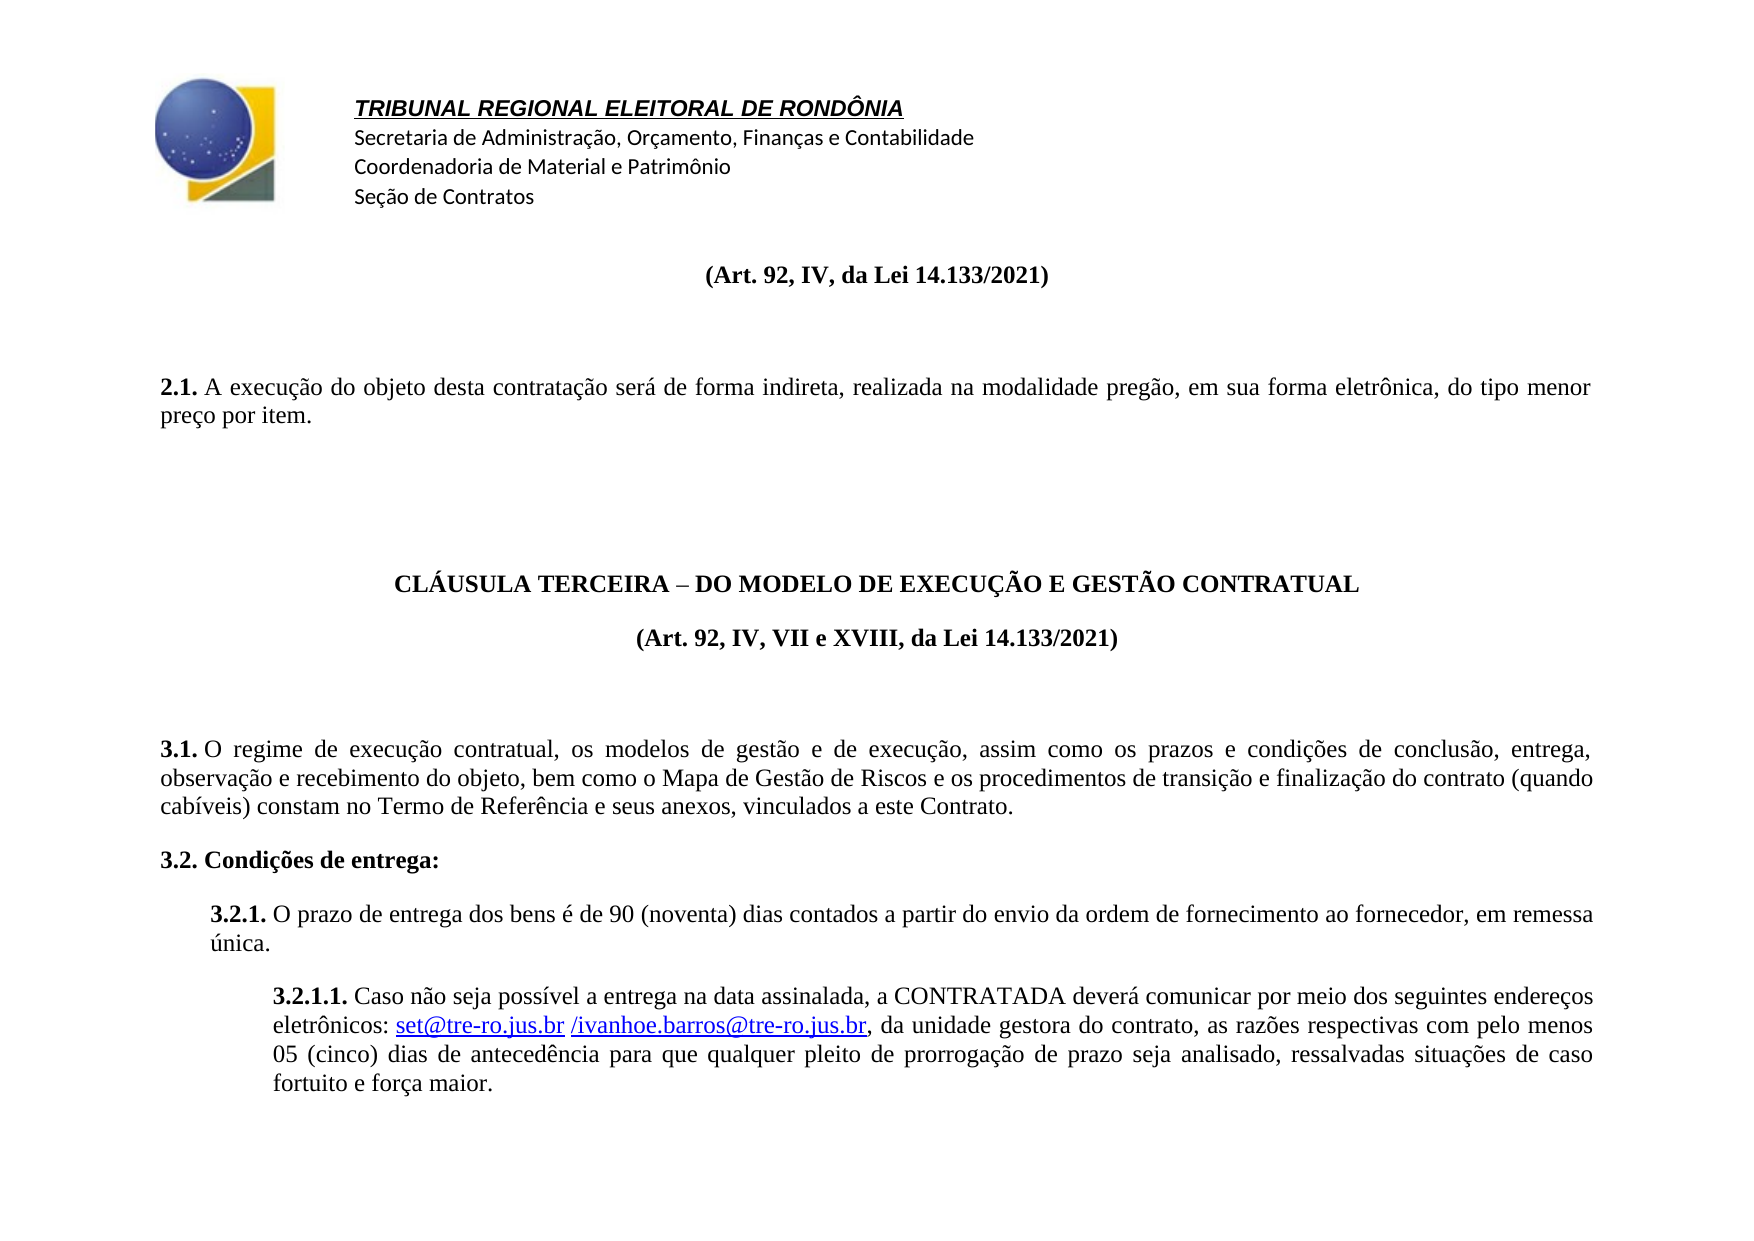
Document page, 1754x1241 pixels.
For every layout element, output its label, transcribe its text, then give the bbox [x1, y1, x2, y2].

text (Art. 92, IV, VII e XVIII, da Lei 14.133/2021) [160, 623, 1594, 652]
text 3.2. Condições de entrega: [160, 845, 1594, 874]
text 2.1. A execução do objeto desta contratação será de forma indireta, realizada na modalidade pregão, em sua forma eletrônica, do tipo menor preço por item. [160, 372, 1594, 429]
text 3.2.1. O prazo de entrega dos bens é de 90 (noventa) dias contados a partir do envio da ordem de fornecimento ao fornecedor, em remessa única. [210, 899, 1594, 956]
text 3.1. O regime de execução contratual, os modelos de gestão e de execução, assim como os prazos e condições de conclusão, entrega, observação e recebimento do objeto, bem como o Mapa de Gestão de Riscos e os procedimentos de transição e finalização do contrato (quando cabíveis) constam no Termo de Referência e seus anexos, vinculados a este Contrato. [160, 734, 1594, 820]
text 3.2.1.1. Caso não seja possível a entrega na data assinalada, a CONTRATADA deverá comunicar por meio dos seguintes endereços eletrônicos: set@tre-ro.jus.br /ivanhoe.barros@tre-ro.jus.br, da unidade gestora do contrato, as razões respectivas com pelo menos 05 (cinco) dias de antecedência para que qualquer pleito de prorrogação de prazo seja analisado, ressalvadas situações de caso fortuito e força maior. [273, 981, 1594, 1096]
text (Art. 92, IV, da Lei 14.133/2021) [160, 261, 1594, 289]
text CLÁUSULA TERCEIRA – DO MODELO DE EXECUÇÃO E GESTÃO CONTRATUAL [160, 569, 1594, 598]
